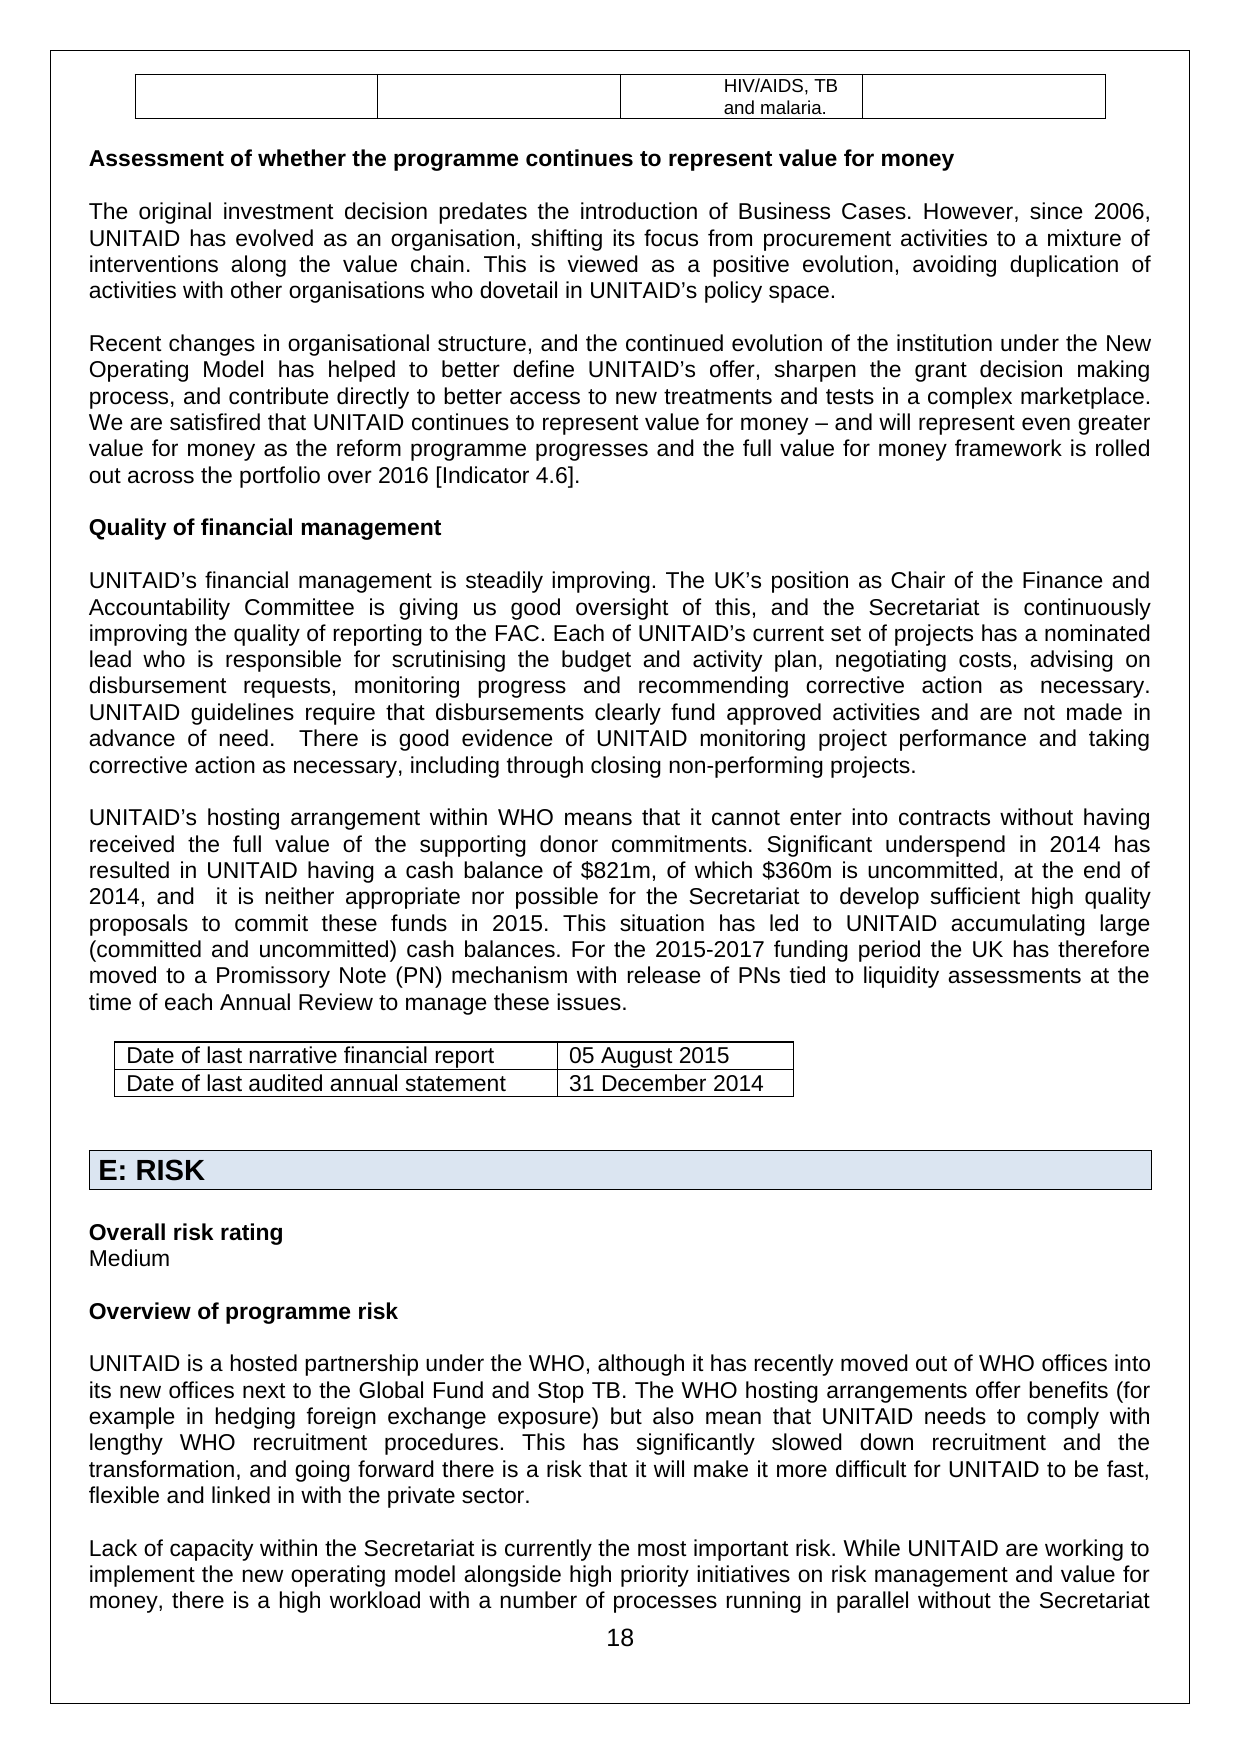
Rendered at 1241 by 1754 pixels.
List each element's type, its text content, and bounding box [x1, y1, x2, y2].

text Medium [89, 1245, 1152, 1271]
text Overview of programme risk [89, 1298, 1152, 1324]
table_cell Date of last audited annual statement [115, 1070, 557, 1096]
text E: RISK [90, 1151, 1151, 1189]
text Lack of capacity within the Secretariat is currently the most important risk. While UNITAID are working to implement the new operating model alongside high priority initiatives on risk management and value for money, there is a high workload with a number of processes running in parallel without the Secretariat [89, 1535, 1152, 1614]
text Overall risk rating [89, 1218, 1152, 1245]
text UNITAID is a hosted partnership under the WHO, although it has recently moved out of WHO offices into its new offices next to the Global Fund and Stop TB. The WHO hosting arrangements offer benefits (for example in hedging foreign exchange exposure) but also mean that UNITAID needs to comply with lengthy WHO recruitment procedures. This has significantly slowed down recruitment and the transformation, and going forward there is a risk that it will make it more difficult for UNITAID to be fast, flexible and linked in with the private sector. [89, 1350, 1152, 1508]
table_header Date of last narrative financial report [115, 1043, 557, 1069]
text The original investment decision predates the introduction of Business Cases. However, since 2006, UNITAID has evolved as an organisation, shifting its focus from procurement activities to a mixture of interventions along the value chain. This is viewed as a positive evolution, avoiding duplication of activities with other organisations who dovetail in UNITAID’s policy space. [89, 198, 1152, 303]
table_cell HIV/AIDS, TB and malaria. [621, 75, 862, 118]
text UNITAID’s financial management is steadily improving. The UK’s position as Chair of the Finance and Accountability Committee is giving us good oversight of this, and the Secretariat is continuously improving the quality of reporting to the FAC. Each of UNITAID’s current set of projects has a nominated lead who is responsible for scrutinising the budget and activity plan, negotiating costs, advising on disbursement requests, monitoring progress and recommending corrective action as necessary. UNITAID guidelines require that disbursements clearly fund approved activities and are not made in advance of need. There is good evidence of UNITAID monitoring project performance and taking corrective action as necessary, including through closing non-performing projects. [89, 567, 1152, 778]
text Recent changes in organisational structure, and the continued evolution of the institution under the New Operating Model has helped to better define UNITAID’s offer, sharpen the grant decision making process, and contribute directly to better access to new treatments and tests in a complex marketplace. We are satisfired that UNITAID continues to represent value for money – and will represent even greater value for money as the reform programme progresses and the full value for money framework is rolled out across the portfolio over 2016 [Indicator 4.6]. [89, 330, 1152, 488]
text UNITAID’s hosting arrangement within WHO means that it cannot enter into contracts without having received the full value of the supporting donor commitments. Significant underspend in 2014 has resulted in UNITAID having a cash balance of $821m, of which $360m is uncommitted, at the end of 2014, and it is neither appropriate nor possible for the Secretariat to develop sufficient high quality proposals to commit these funds in 2015. This situation has led to UNITAID accumulating large (committed and uncommitted) cash balances. For the 2015-2017 funding period the UK has therefore moved to a Promissory Note (PN) mechanism with release of PNs tied to liquidity assessments at the time of each Annual Review to manage these issues. [89, 804, 1152, 1015]
text Assessment of whether the programme continues to represent value for money [89, 145, 1152, 172]
table_cell 31 December 2014 [558, 1070, 793, 1096]
table_header 05 August 2015 [558, 1043, 793, 1069]
table_cell [136, 75, 377, 118]
text Quality of financial management [89, 514, 1152, 541]
